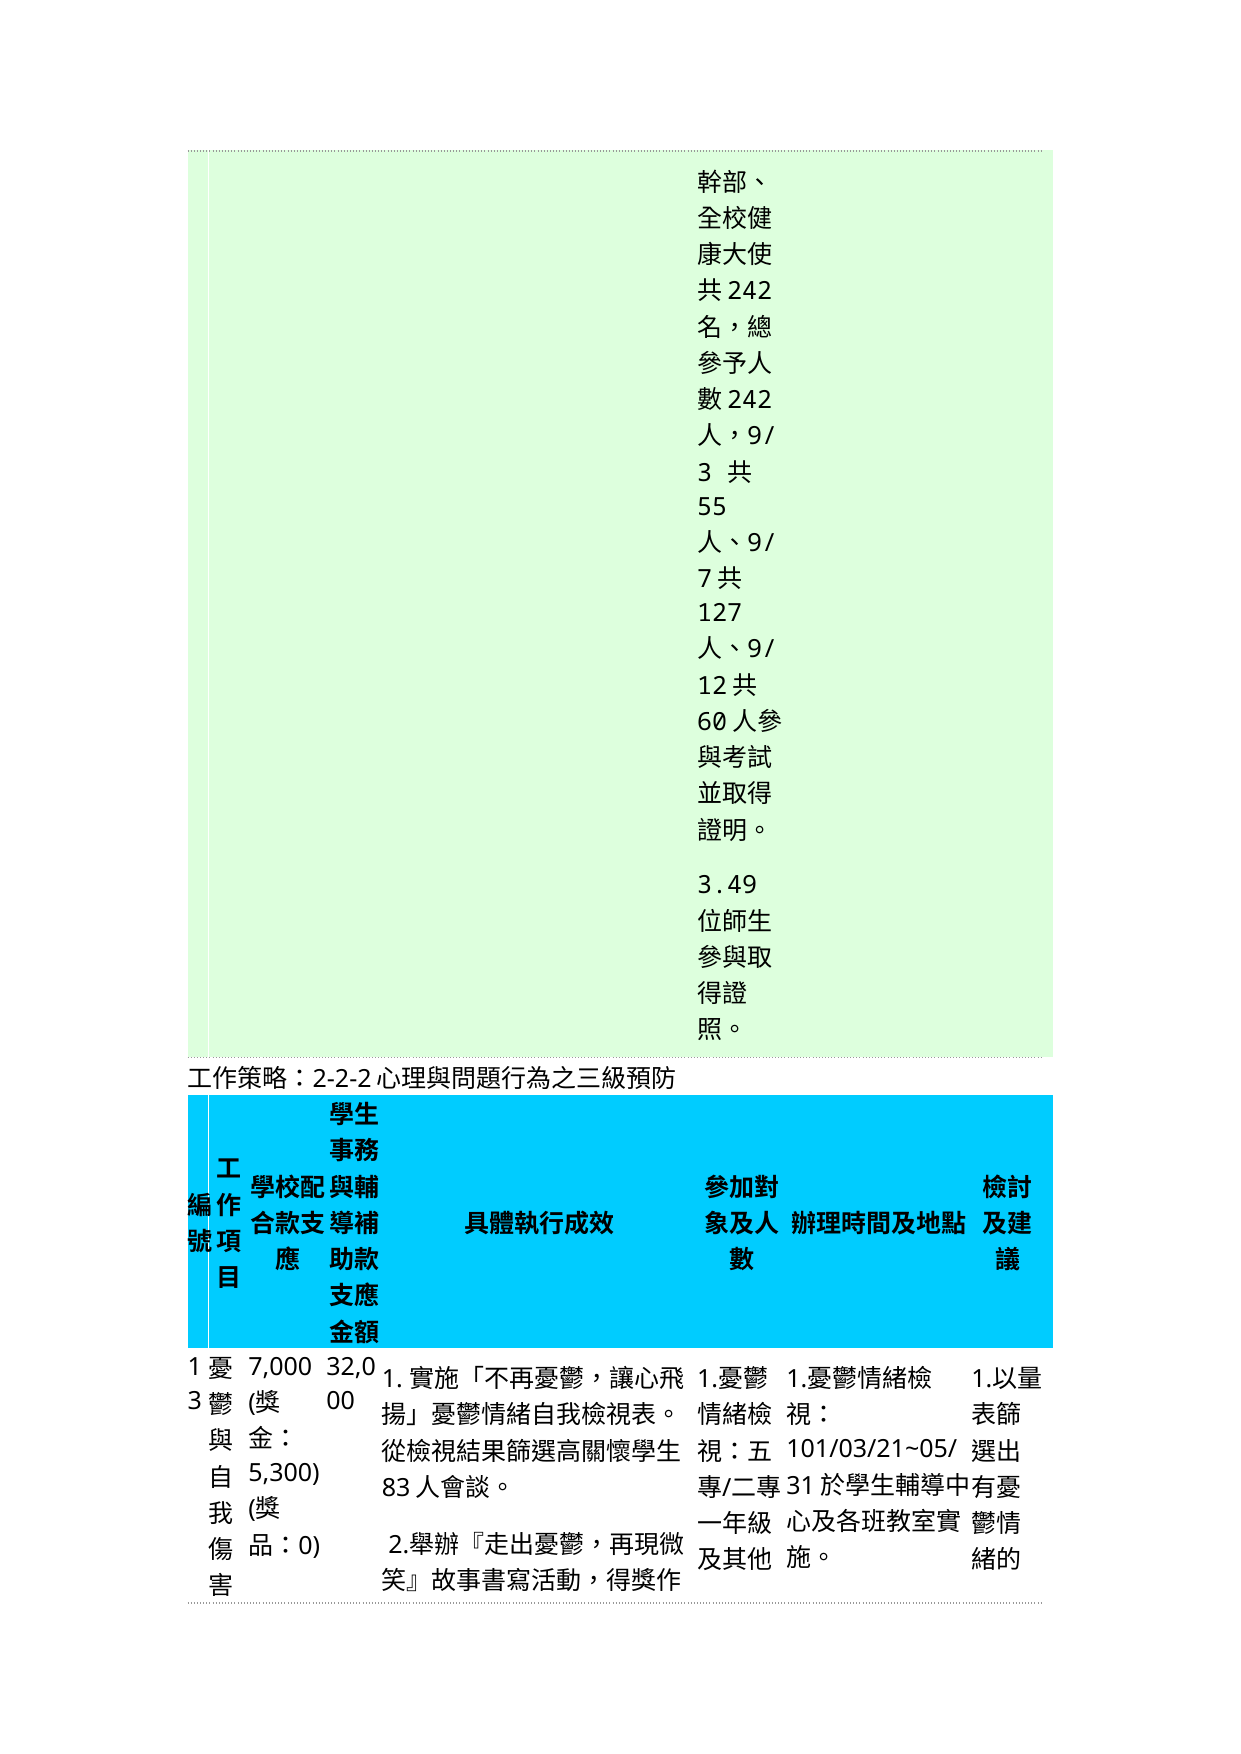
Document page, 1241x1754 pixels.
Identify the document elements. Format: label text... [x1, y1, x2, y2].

table_cell [248, 150, 326, 1057]
table_cell 憂鬱與自我傷害 [209, 1348, 248, 1602]
table_cell [382, 150, 697, 1057]
table_cell 13 [188, 1348, 208, 1602]
table_cell 編號 [188, 1236, 208, 1348]
table_cell 編號 [188, 1210, 208, 1249]
table_cell [188, 150, 208, 1057]
table_cell [1049, 1095, 1053, 1348]
table_cell [1049, 1348, 1053, 1602]
table_cell 1. 實施「不再憂鬱，讓心飛揚」憂鬱情緒自我檢視表。從檢視結果篩選高關懷學生83人會談。 2.舉辦『走出憂鬱，再現微笑』故事書寫活動，得獎作 [382, 1348, 697, 1602]
table_cell 參加對象及人數 [697, 1095, 786, 1348]
table_cell 1.憂鬱情緒檢視：101/03/21~05/31於學生輔導中心及各班教室實施。 [786, 1348, 971, 1602]
table_cell [786, 150, 971, 1057]
table_cell 工作策略：2-2-2心理與問題行為之三級預防 [188, 1057, 1053, 1094]
table_cell 1.憂鬱情緒檢視：五專/二專一年級及其他 [697, 1348, 786, 1602]
table_cell [326, 150, 382, 1057]
table_cell 1.以量表篩選出有憂鬱情緒的 [971, 1348, 1044, 1602]
table_cell 幹部、全校健康大使共242名，總參予人數242人，9/3 共55人、9/7共127人、9/12共60人參與考試並取得證明。 3.49位師生參與取得證照。 [697, 150, 786, 1057]
table_cell 學生事務與輔導補助款支應金額 [326, 1095, 382, 1348]
table_cell 檢討及建議 [971, 1095, 1044, 1348]
table_cell 學校配合款支應 [248, 1095, 326, 1348]
table_cell 工作項目 [209, 1095, 248, 1348]
table_cell 7,000(獎金：5,300)(獎品：0) [248, 1348, 326, 1602]
table_cell [971, 150, 1044, 1057]
table_cell 編號 [188, 1095, 208, 1200]
table_cell [1049, 150, 1053, 1057]
table_cell 具體執行成效 [382, 1095, 697, 1348]
table_cell [209, 150, 248, 1057]
table_cell 32,000 [326, 1348, 382, 1602]
table_cell 辦理時間及地點 [786, 1095, 971, 1348]
